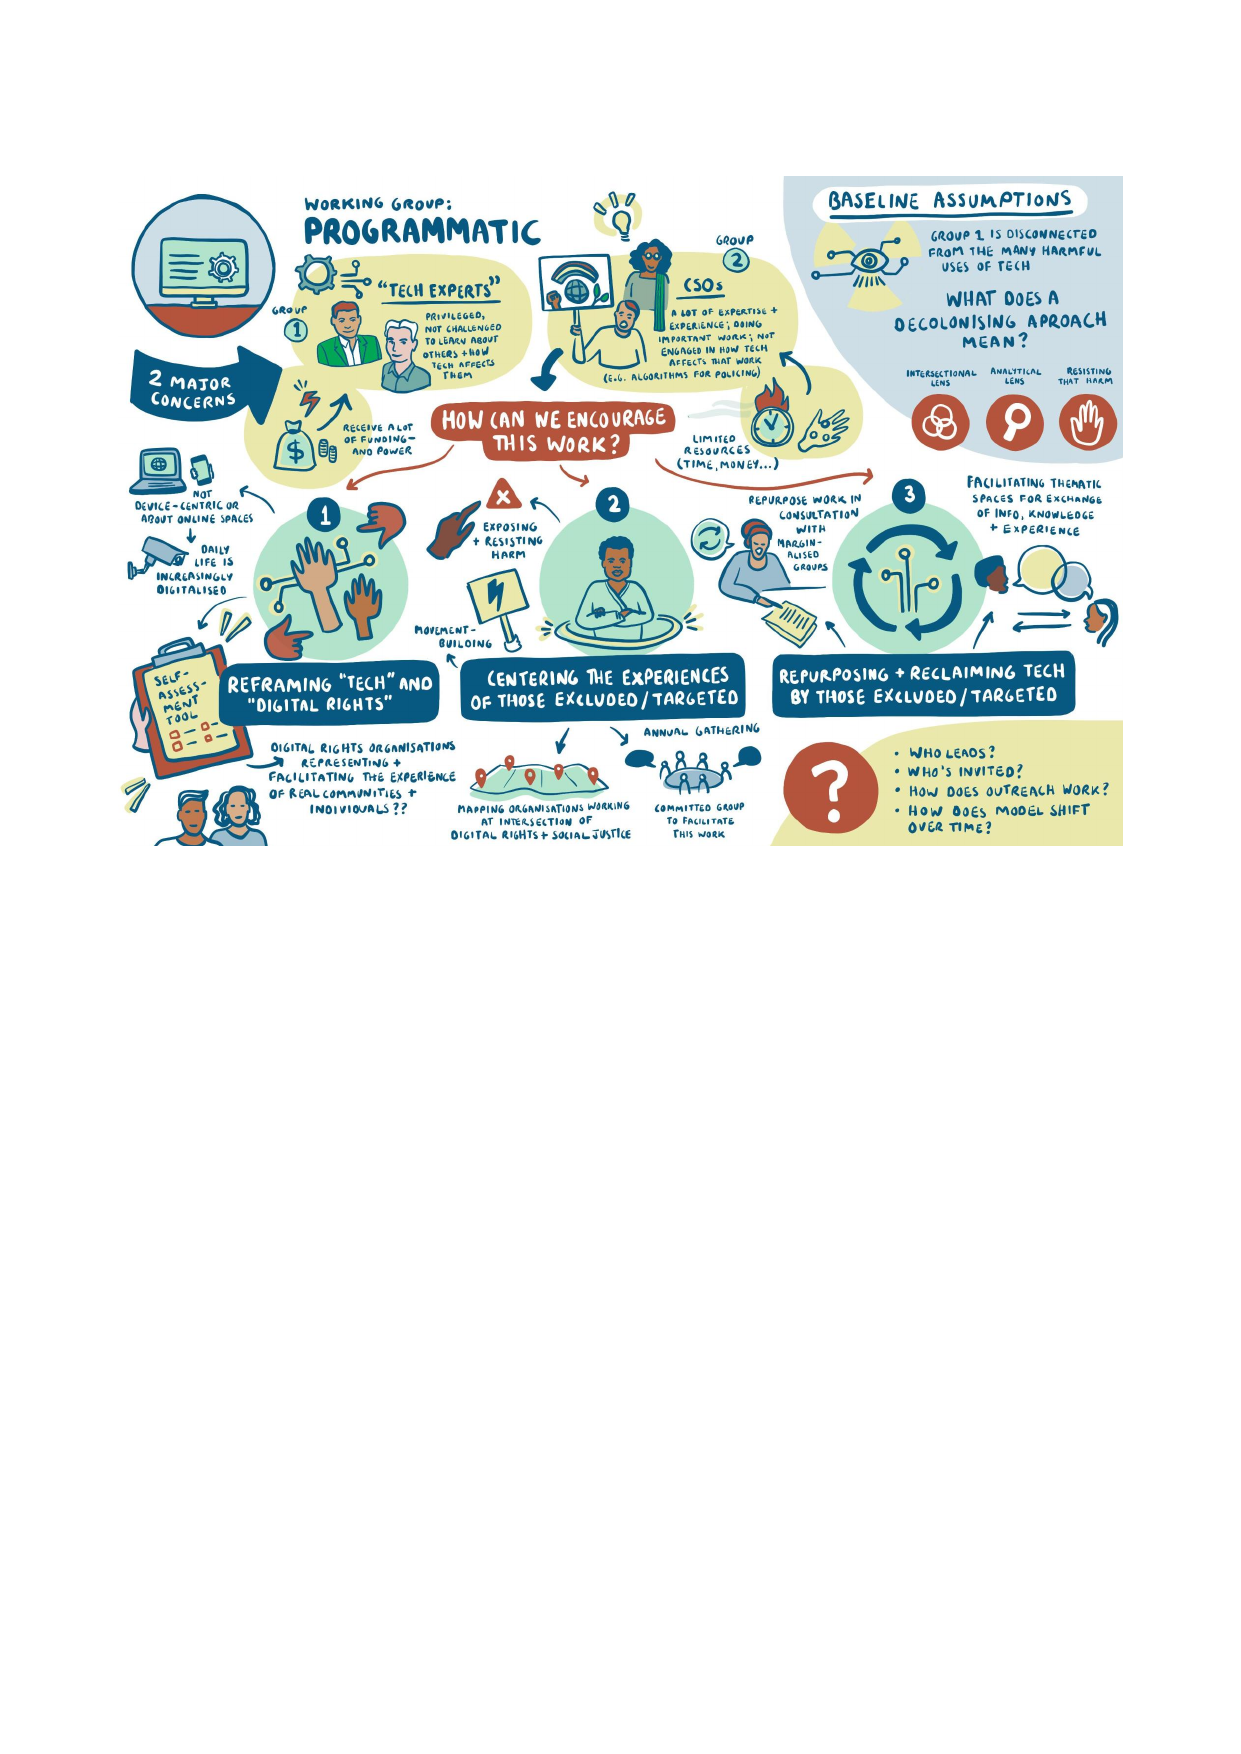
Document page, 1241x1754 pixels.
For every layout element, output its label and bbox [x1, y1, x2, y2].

picture [118, 176, 1123, 846]
